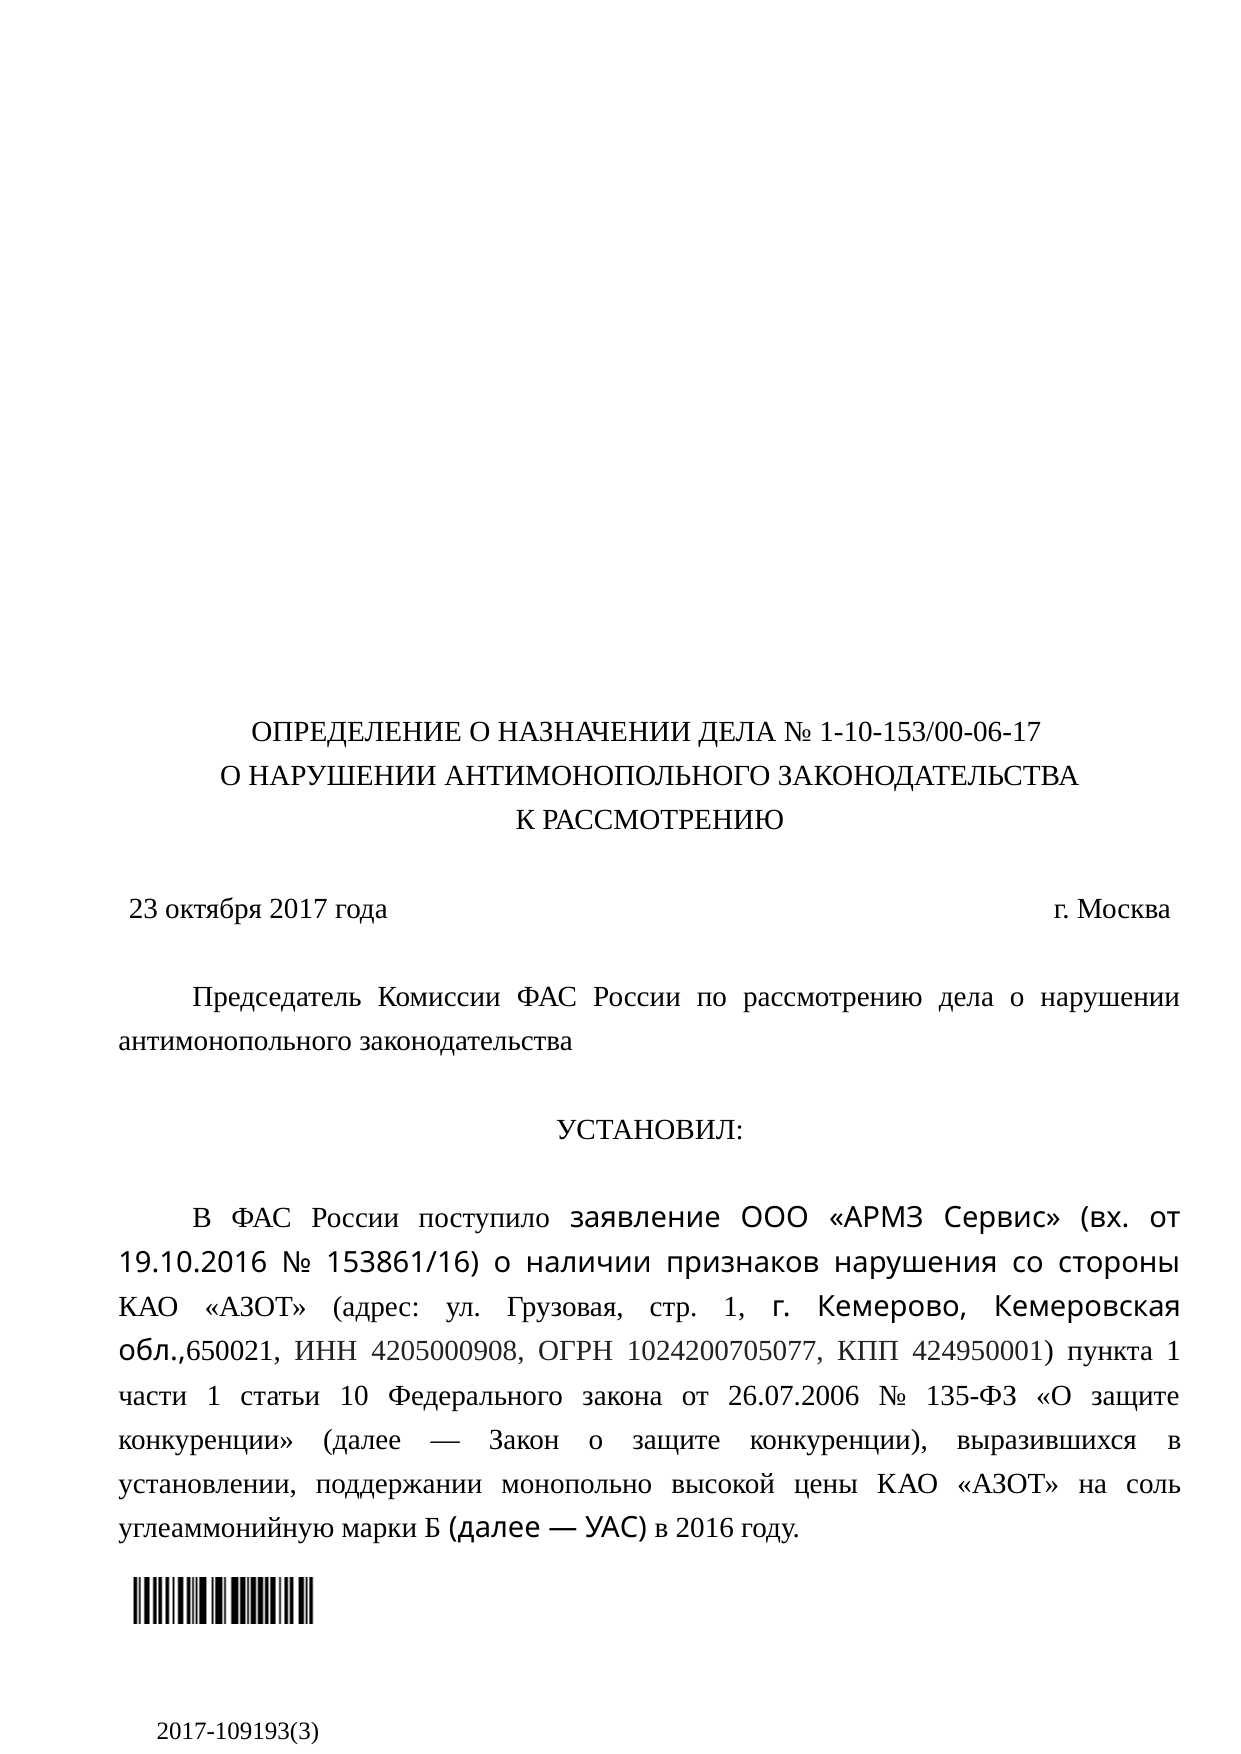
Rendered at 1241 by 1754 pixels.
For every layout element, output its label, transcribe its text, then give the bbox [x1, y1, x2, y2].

table_header 23 октября 2017 года [117, 883, 636, 927]
text Председатель Комиссии ФАС России по рассмотрению дела о нарушении антимонопольного законодательства [118, 971, 1181, 1060]
text О НАРУШЕНИИ АНТИМОНОПОЛЬНОГО ЗАКОНОДАТЕЛЬСТВА К РАССМОТРЕНИЮ [118, 750, 1181, 838]
table_header [670, 201, 1181, 706]
text ОПРЕДЕЛЕНИЕ О НАЗНАЧЕНИИ ДЕЛА № 1-10-153/00-06-17 [118, 706, 1181, 750]
table_header г. Москва [636, 883, 1182, 927]
picture [118, 1577, 331, 1624]
text УСТАНОВИЛ: [118, 1104, 1181, 1148]
text В ФАС России поступило заявление ООО «АРМЗ Сервис» (вх. от 19.10.2016 № 153861/16) о наличии признаков нарушения со стороны КАО «АЗОТ» (адрес: ул. Грузовая, стр. 1, г. Кемерово, Кемеровская обл.,650021, ИНН 4205000908, ОГРН 1024200705077, КПП 424950001) пункта 1 части 1 статьи 10 Федерального закона от 26.07.2006 № 135-ФЗ «О защите конкуренции» (далее — Закон о защите конкуренции), выразившихся в установлении, поддержании монопольно высокой цены КАО «АЗОТ» на соль углеаммонийную марки Б (далее — УАС) в 2016 году. [118, 1192, 1181, 1547]
